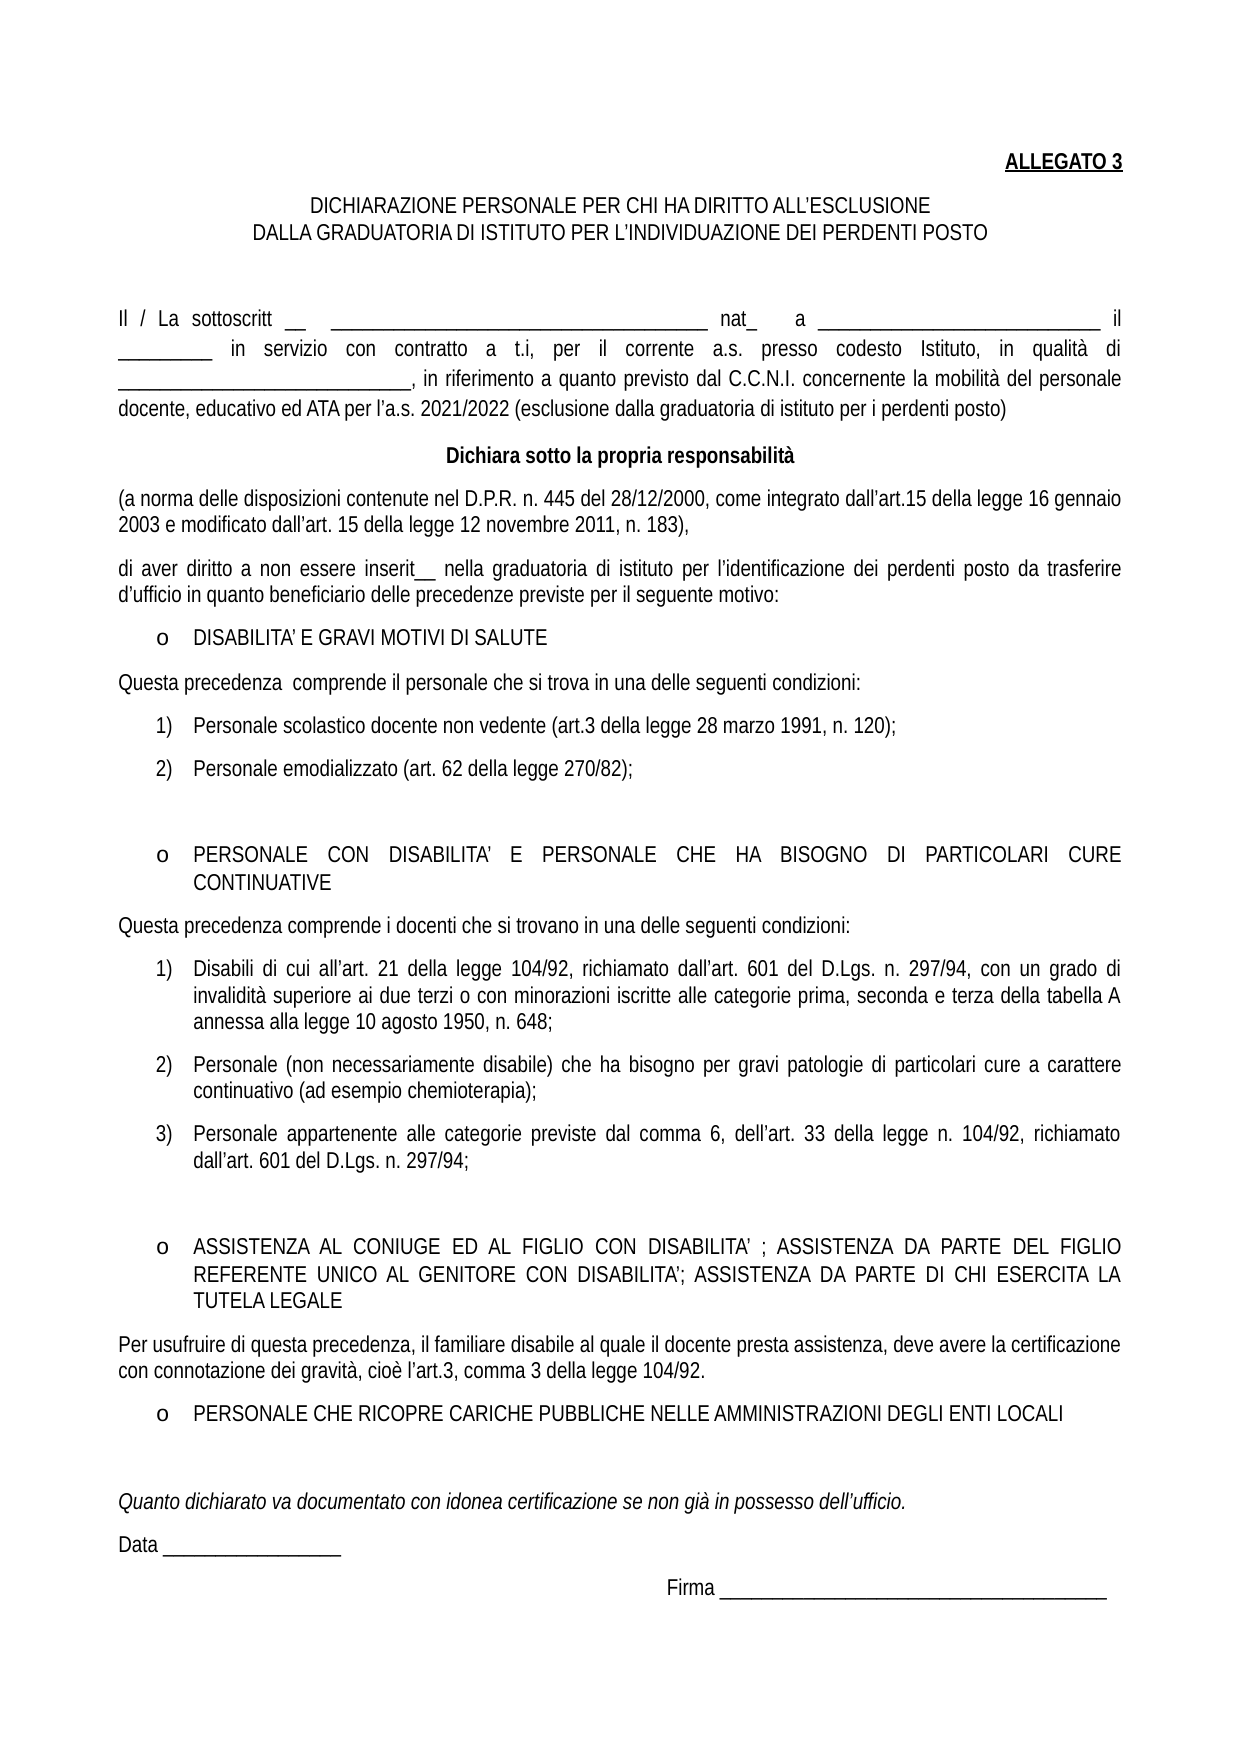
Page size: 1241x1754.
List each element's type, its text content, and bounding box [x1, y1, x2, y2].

list PERSONALE CON DISABILITA’ E PERSONALE CHE HA BISOGNO DI PARTICOLARI CURE CONTINUATIVE [156, 841, 1122, 896]
text Questa precedenza comprende i docenti che si trovano in una delle seguenti condizioni: [118, 912, 1122, 939]
text di aver diritto a non essere inserit__ nella graduatoria di istituto per l’identificazione dei perdenti posto da trasferire d’ufficio in quanto beneficiario delle precedenze previste per il seguente motivo: [118, 554, 1122, 607]
list Disabili di cui all’art. 21 della legge 104/92, richiamato dall’art. 601 del D.Lgs. n. 297/94, con un grado di invalidità superiore ai due terzi o con minorazioni iscritte alle categorie prima, seconda e terza della tabella A annessa alla legge 10 agosto 1950, n. 648; [156, 955, 1122, 1034]
list ASSISTENZA AL CONIUGE ED AL FIGLIO CON DISABILITA’ ; ASSISTENZA DA PARTE DEL FIGLIO REFERENTE UNICO AL GENITORE CON DISABILITA’; ASSISTENZA DA PARTE DI CHI ESERCITA LA TUTELA LEGALE [156, 1233, 1122, 1314]
text Il / La sottoscritt __ ____________________________________ nat_ a ___________________________ il _________ in servizio con contratto a t.i, per il corrente a.s. presso codesto Istituto, in qualità di ____________________________, in riferimento a quanto previsto dal C.C.N.I. concernente la mobilità del personale docente, educativo ed ATA per l’a.s. 2021/2022 (esclusione dalla graduatoria di istituto per i perdenti posto) [118, 304, 1122, 422]
list PERSONALE CHE RICOPRE CARICHE PUBBLICHE NELLE AMMINISTRAZIONI DEGLI ENTI LOCALI [156, 1400, 1122, 1428]
list DISABILITA’ E GRAVI MOTIVI DI SALUTE [156, 624, 1122, 652]
text Per usufruire di questa precedenza, il familiare disabile al quale il docente presta assistenza, deve avere la certificazione con connotazione dei gravità, cioè l’art.3, comma 3 della legge 104/92. [118, 1331, 1122, 1383]
text Quanto dichiarato va documentato con idonea certificazione se non già in possesso dell’ufficio. [118, 1488, 1122, 1514]
list Personale appartenente alle categorie previste dal comma 6, dell’art. 33 della legge n. 104/92, richiamato dall’art. 601 del D.Lgs. n. 297/94; [156, 1120, 1122, 1173]
text Data _________________ [118, 1531, 1122, 1557]
list Personale emodializzato (art. 62 della legge 270/82); [156, 755, 1122, 781]
text DICHIARAZIONE PERSONALE PER CHI HA DIRITTO ALL’ESCLUSIONE DALLA GRADUATORIA DI ISTITUTO PER L’INDIVIDUAZIONE DEI PERDENTI POSTO [118, 192, 1122, 245]
text ALLEGATO 3 [118, 148, 1122, 174]
text Questa precedenza comprende il personale che si trova in una delle seguenti condizioni: [118, 669, 1122, 695]
list Personale scolastico docente non vedente (art.3 della legge 28 marzo 1991, n. 120); [156, 712, 1122, 738]
text Firma _____________________________________ [118, 1574, 1122, 1600]
text (a norma delle disposizioni contenute nel D.P.R. n. 445 del 28/12/2000, come integrato dall’art.15 della legge 16 gennaio 2003 e modificato dall’art. 15 della legge 12 novembre 2011, n. 183), [118, 485, 1122, 538]
list Personale (non necessariamente disabile) che ha bisogno per gravi patologie di particolari cure a carattere continuativo (ad esempio chemioterapia); [156, 1051, 1122, 1104]
text Dichiara sotto la propria responsabilità [118, 442, 1122, 468]
